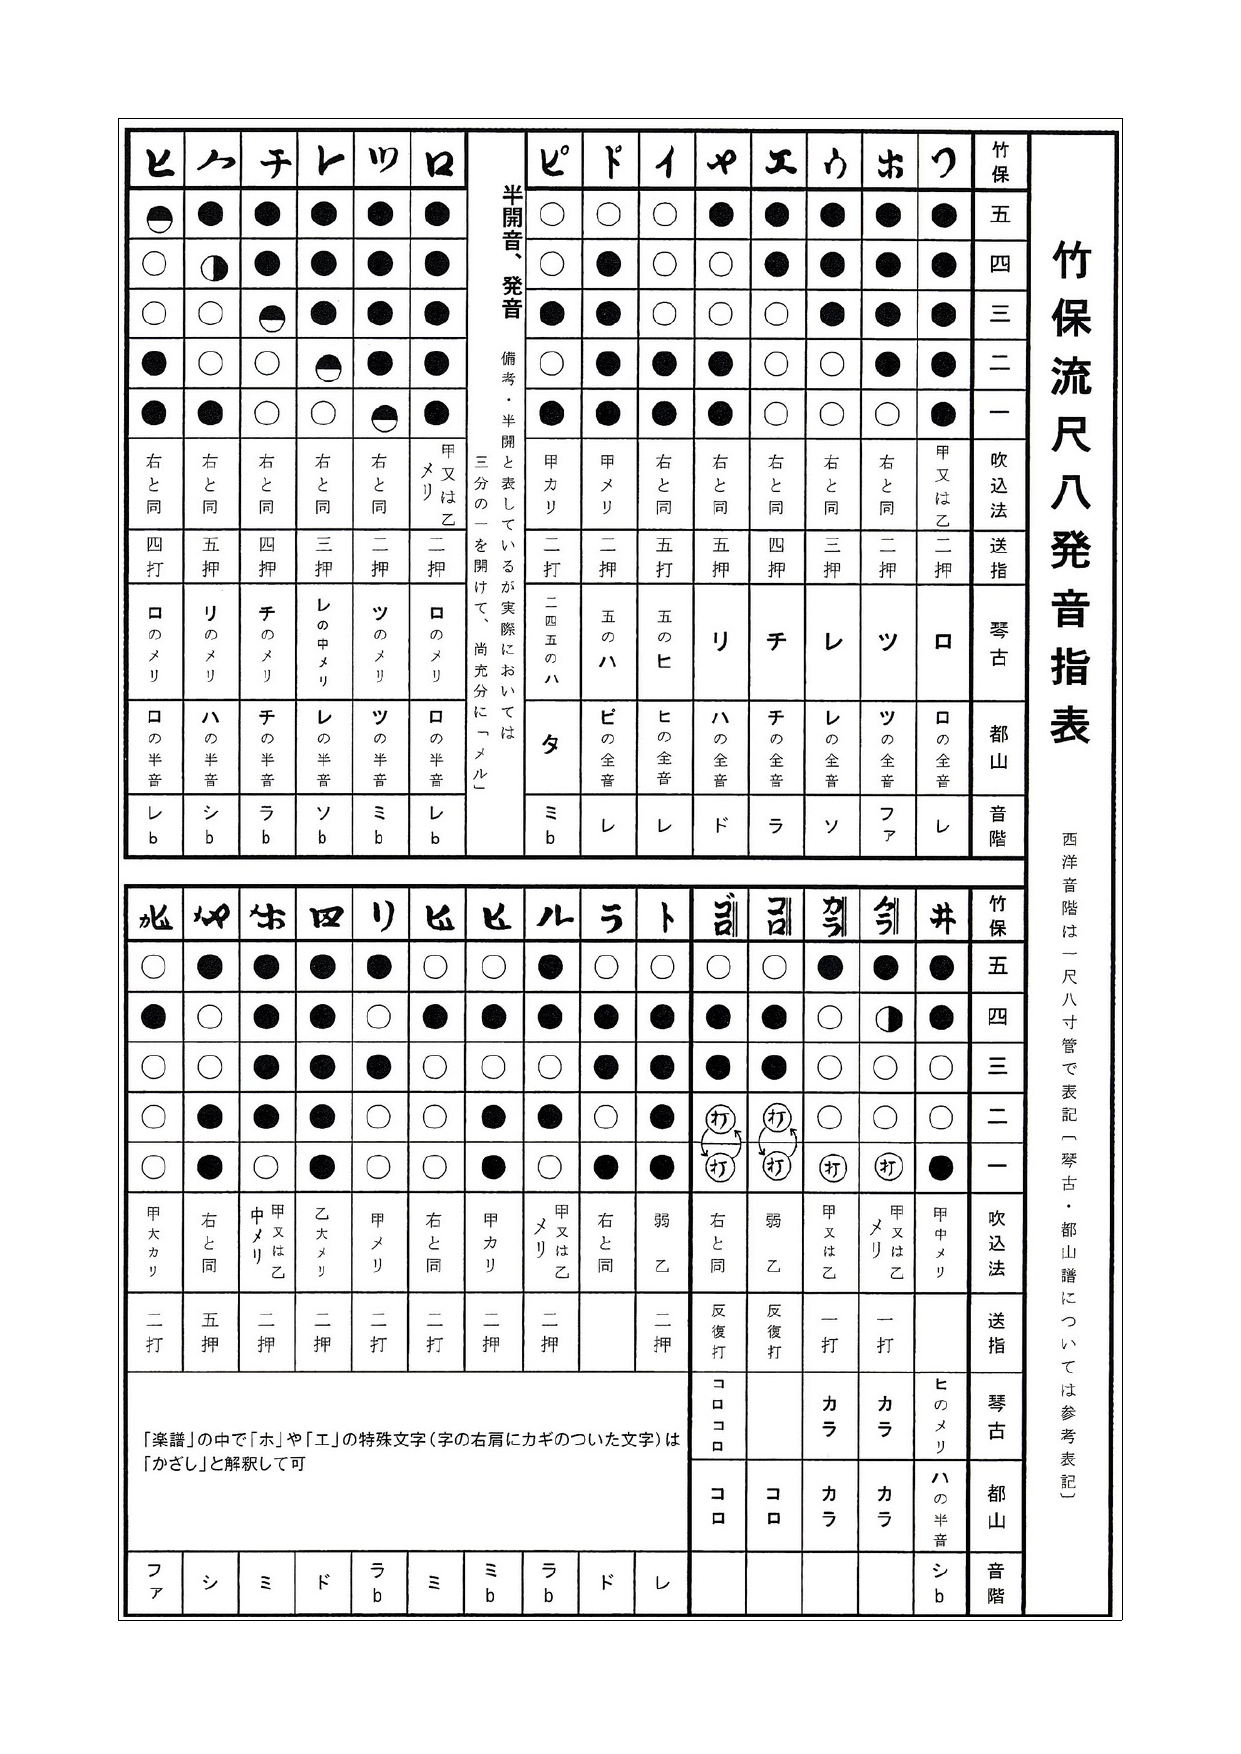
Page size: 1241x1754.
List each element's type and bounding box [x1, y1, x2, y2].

picture [121, 121, 1120, 1617]
table_header [119, 119, 1122, 1620]
